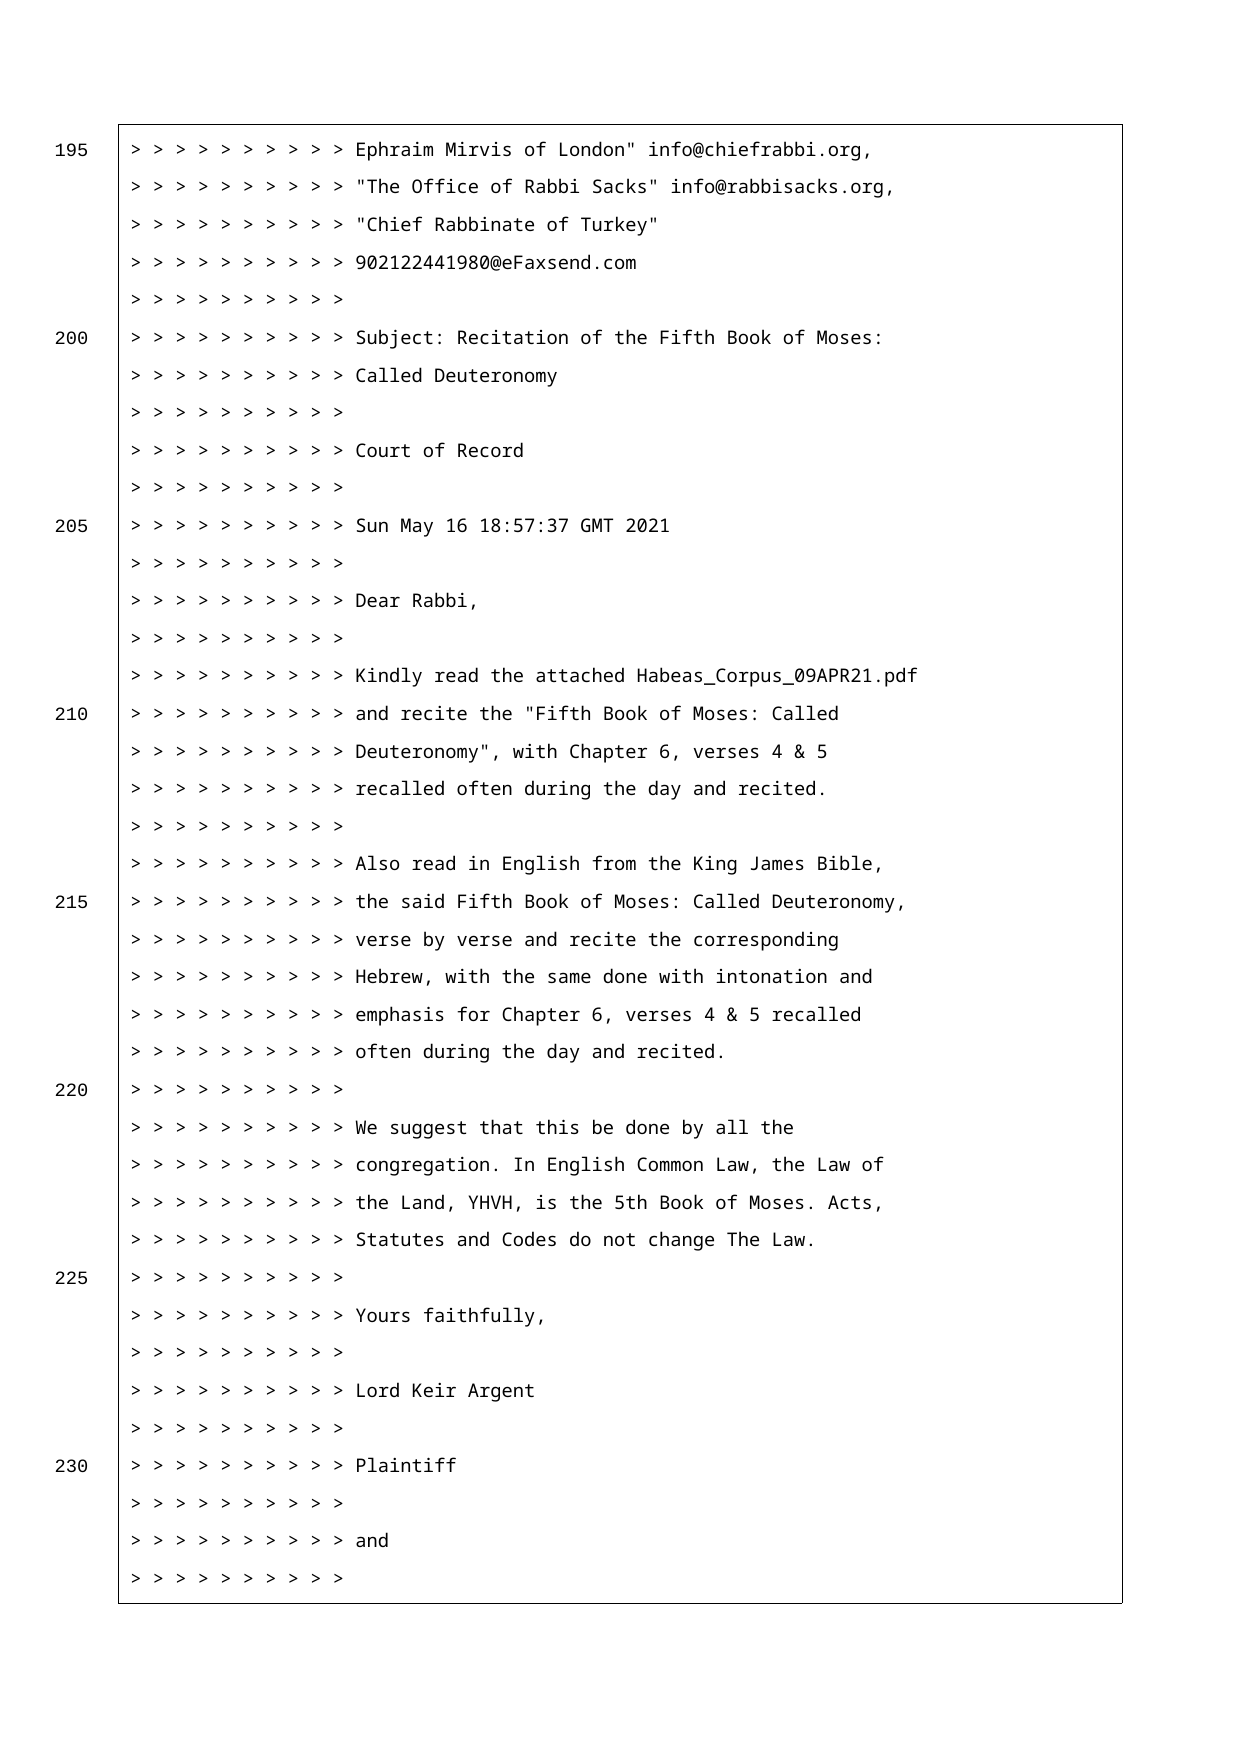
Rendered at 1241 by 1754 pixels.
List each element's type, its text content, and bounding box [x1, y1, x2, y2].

text > > > > > > > > > > [119, 387, 1122, 425]
text > > > > > > > > > > Plaintiff [119, 1440, 1122, 1478]
text > > > > > > > > > > Sun May 16 18:57:37 GMT 2021 [119, 500, 1122, 538]
text > > > > > > > > > > [119, 613, 1122, 651]
text > > > > > > > > > > Lord Keir Argent [119, 1365, 1122, 1403]
text > > > > > > > > > > Deuteronomy", with Chapter 6, verses 4 & 5 [119, 726, 1122, 763]
text > > > > > > > > > > the said Fifth Book of Moses: Called Deuteronomy, [119, 876, 1122, 914]
text > > > > > > > > > > Yours faithfully, [119, 1290, 1122, 1327]
text > > > > > > > > > > [119, 1064, 1122, 1102]
text > > > > > > > > > > "Chief Rabbinate of Turkey" [119, 199, 1122, 237]
text > > > > > > > > > > often during the day and recited. [119, 1027, 1122, 1064]
text > > > > > > > > > > We suggest that this be done by all the [119, 1102, 1122, 1139]
text > > > > > > > > > > Also read in English from the King James Bible, [119, 839, 1122, 876]
text > > > > > > > > > > Dear Rabbi, [119, 575, 1122, 613]
text > > > > > > > > > > and [119, 1516, 1122, 1553]
text > > > > > > > > > > Called Deuteronomy [119, 350, 1122, 387]
text > > > > > > > > > > verse by verse and recite the corresponding [119, 914, 1122, 951]
text > > > > > > > > > > [119, 538, 1122, 575]
text > > > > > > > > > > recalled often during the day and recited. [119, 763, 1122, 801]
text > > > > > > > > > > Statutes and Codes do not change The Law. [119, 1215, 1122, 1252]
text > > > > > > > > > > 902122441980@eFaxsend.com [119, 237, 1122, 274]
text > > > > > > > > > > [119, 274, 1122, 312]
text > > > > > > > > > > [119, 1252, 1122, 1290]
text > > > > > > > > > > emphasis for Chapter 6, verses 4 & 5 recalled [119, 989, 1122, 1027]
text > > > > > > > > > > the Land, YHVH, is the 5th Book of Moses. Acts, [119, 1177, 1122, 1215]
text > > > > > > > > > > [119, 801, 1122, 839]
text > > > > > > > > > > [119, 1327, 1122, 1365]
text > > > > > > > > > > Court of Record [119, 425, 1122, 463]
text > > > > > > > > > > Subject: Recitation of the Fifth Book of Moses: [119, 312, 1122, 350]
text > > > > > > > > > > Kindly read the attached Habeas_Corpus_09APR21.pdf [119, 651, 1122, 688]
text > > > > > > > > > > [119, 1478, 1122, 1516]
text > > > > > > > > > > and recite the "Fifth Book of Moses: Called [119, 688, 1122, 726]
text > > > > > > > > > > "The Office of Rabbi Sacks" info@rabbisacks.org, [119, 162, 1122, 199]
text > > > > > > > > > > congregation. In English Common Law, the Law of [119, 1139, 1122, 1177]
text > > > > > > > > > > [119, 1403, 1122, 1440]
text > > > > > > > > > > [119, 463, 1122, 500]
text > > > > > > > > > > Hebrew, with the same done with intonation and [119, 951, 1122, 989]
text > > > > > > > > > > Ephraim Mirvis of London" info@chiefrabbi.org, [119, 125, 1122, 162]
text > > > > > > > > > > [119, 1553, 1122, 1603]
